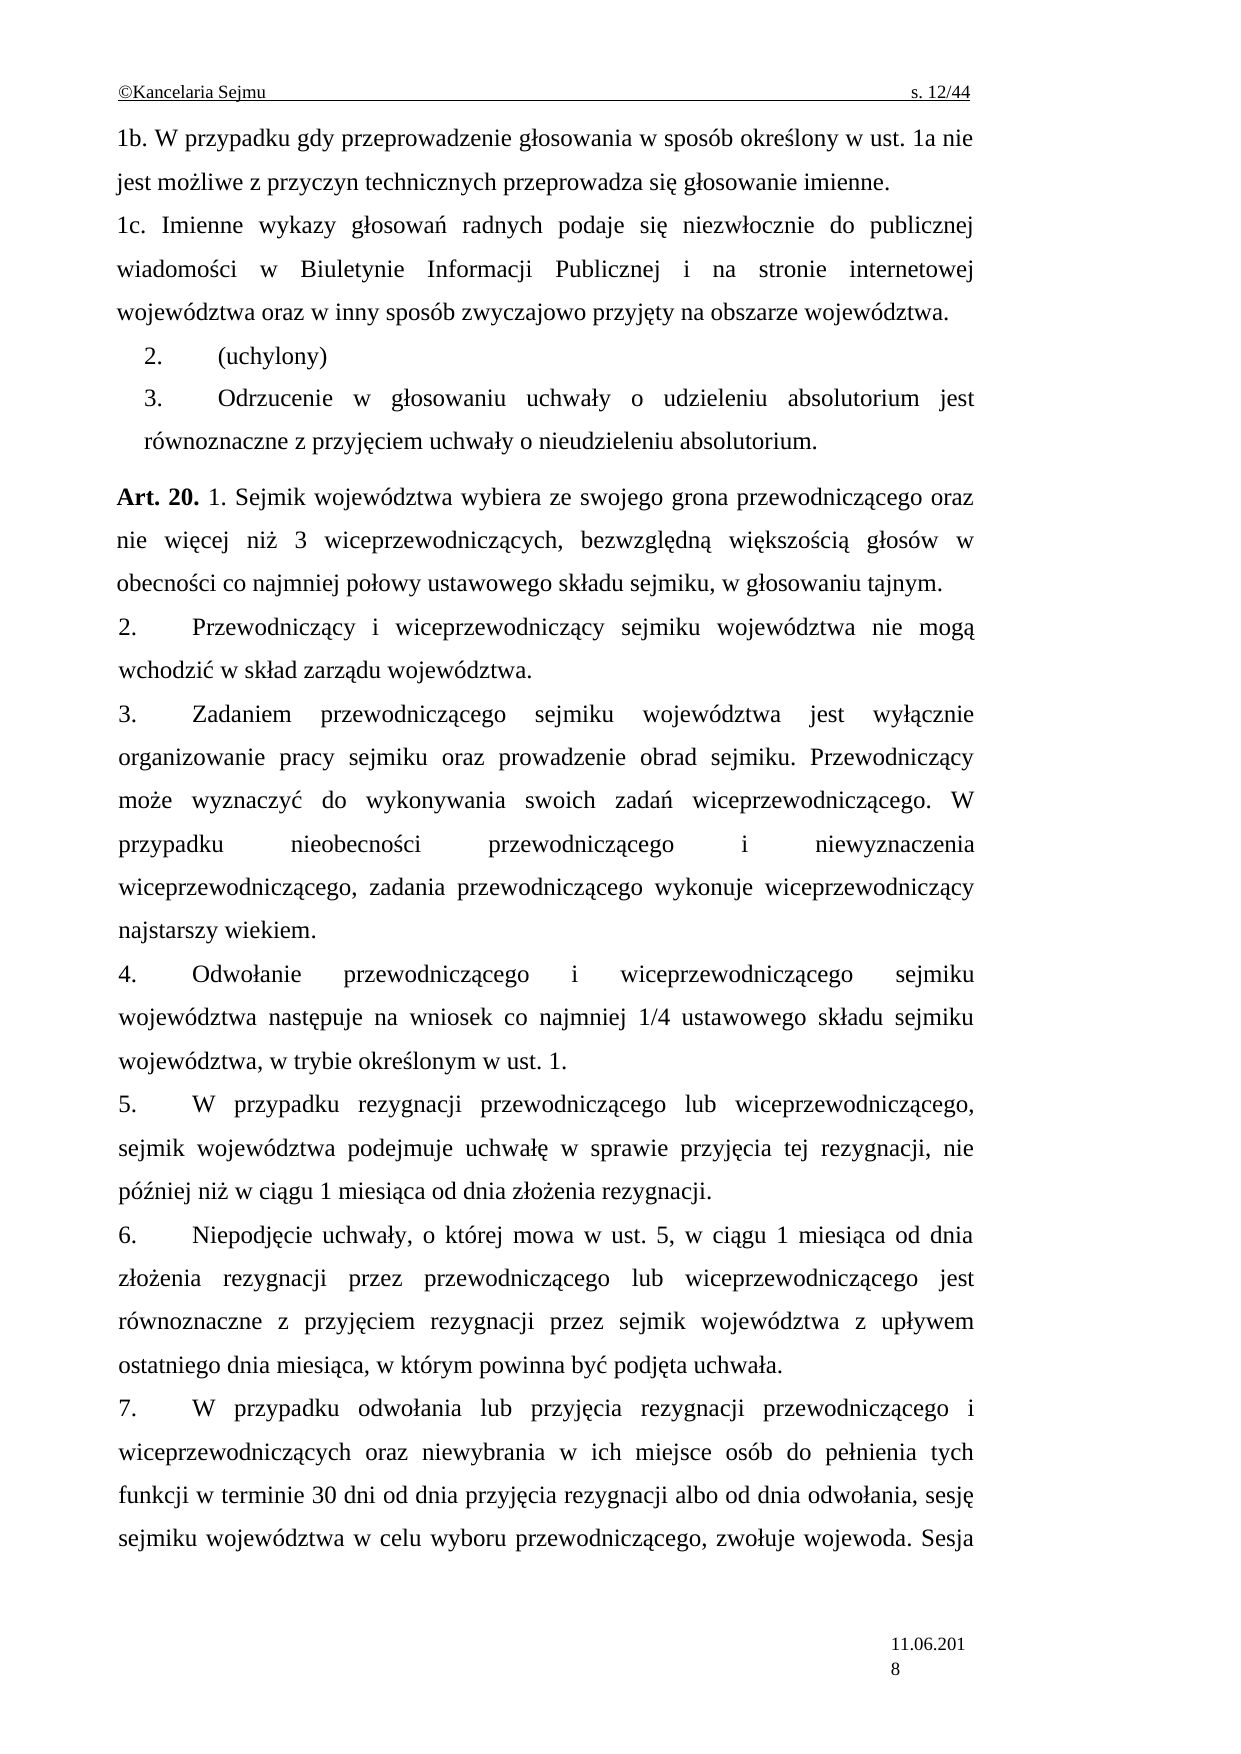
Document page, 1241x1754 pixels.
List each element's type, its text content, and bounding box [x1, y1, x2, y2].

text 1c. Imienne wykazy głosowań radnych podaje się niezwłocznie do publicznej wiadomości w Biuletynie Informacji Publicznej i na stronie internetowej województwa oraz w inny sposób zwyczajowo przyjęty na obszarze województwa. [116, 210, 975, 326]
text 1b. W przypadku gdy przeprowadzenie głosowania w sposób określony w ust. 1a nie jest możliwe z przyczyn technicznych przeprowadza się głosowanie imienne. [116, 123, 975, 196]
list Odrzucenie w głosowaniu uchwały o udzieleniu absolutorium jest równoznaczne z przyjęciem uchwały o nieudzieleniu absolutorium. [144, 383, 975, 455]
list W przypadku odwołania lub przyjęcia rezygnacji przewodniczącego i wiceprzewodniczących oraz niewybrania w ich miejsce osób do pełnienia tych funkcji w terminie 30 dni od dnia przyjęcia rezygnacji albo od dnia odwołania, sesję sejmiku województwa w celu wyboru przewodniczącego, zwołuje wojewoda. Sesja [118, 1393, 975, 1552]
list Zadaniem przewodniczącego sejmiku województwa jest wyłącznie organizowanie pracy sejmiku oraz prowadzenie obrad sejmiku. Przewodniczący może wyznaczyć do wykonywania swoich zadań wiceprzewodniczącego. W przypadku nieobecności przewodniczącego i niewyznaczenia wiceprzewodniczącego, zadania przewodniczącego wykonuje wiceprzewodniczący najstarszy wiekiem. [118, 699, 975, 944]
list Niepodjęcie uchwały, o której mowa w ust. 5, w ciągu 1 miesiąca od dnia złożenia rezygnacji przez przewodniczącego lub wiceprzewodniczącego jest równoznaczne z przyjęciem rezygnacji przez sejmik województwa z upływem ostatniego dnia miesiąca, w którym powinna być podjęta uchwała. [118, 1220, 975, 1378]
text Art. 20. 1. Sejmik województwa wybiera ze swojego grona przewodniczącego oraz nie więcej niż 3 wiceprzewodniczących, bezwzględną większością głosów w obecności co najmniej połowy ustawowego składu sejmiku, w głosowaniu tajnym. [116, 482, 975, 597]
list W przypadku rezygnacji przewodniczącego lub wiceprzewodniczącego, sejmik województwa podejmuje uchwałę w sprawie przyjęcia tej rezygnacji, nie później niż w ciągu 1 miesiąca od dnia złożenia rezygnacji. [118, 1089, 975, 1205]
list Odwołanie przewodniczącego i wiceprzewodniczącego sejmiku województwa następuje na wniosek co najmniej 1/4 ustawowego składu sejmiku województwa, w trybie określonym w ust. 1. [118, 959, 975, 1074]
list (uchylony) [144, 341, 975, 369]
list Przewodniczący i wiceprzewodniczący sejmiku województwa nie mogą wchodzić w skład zarządu województwa. [118, 612, 975, 684]
